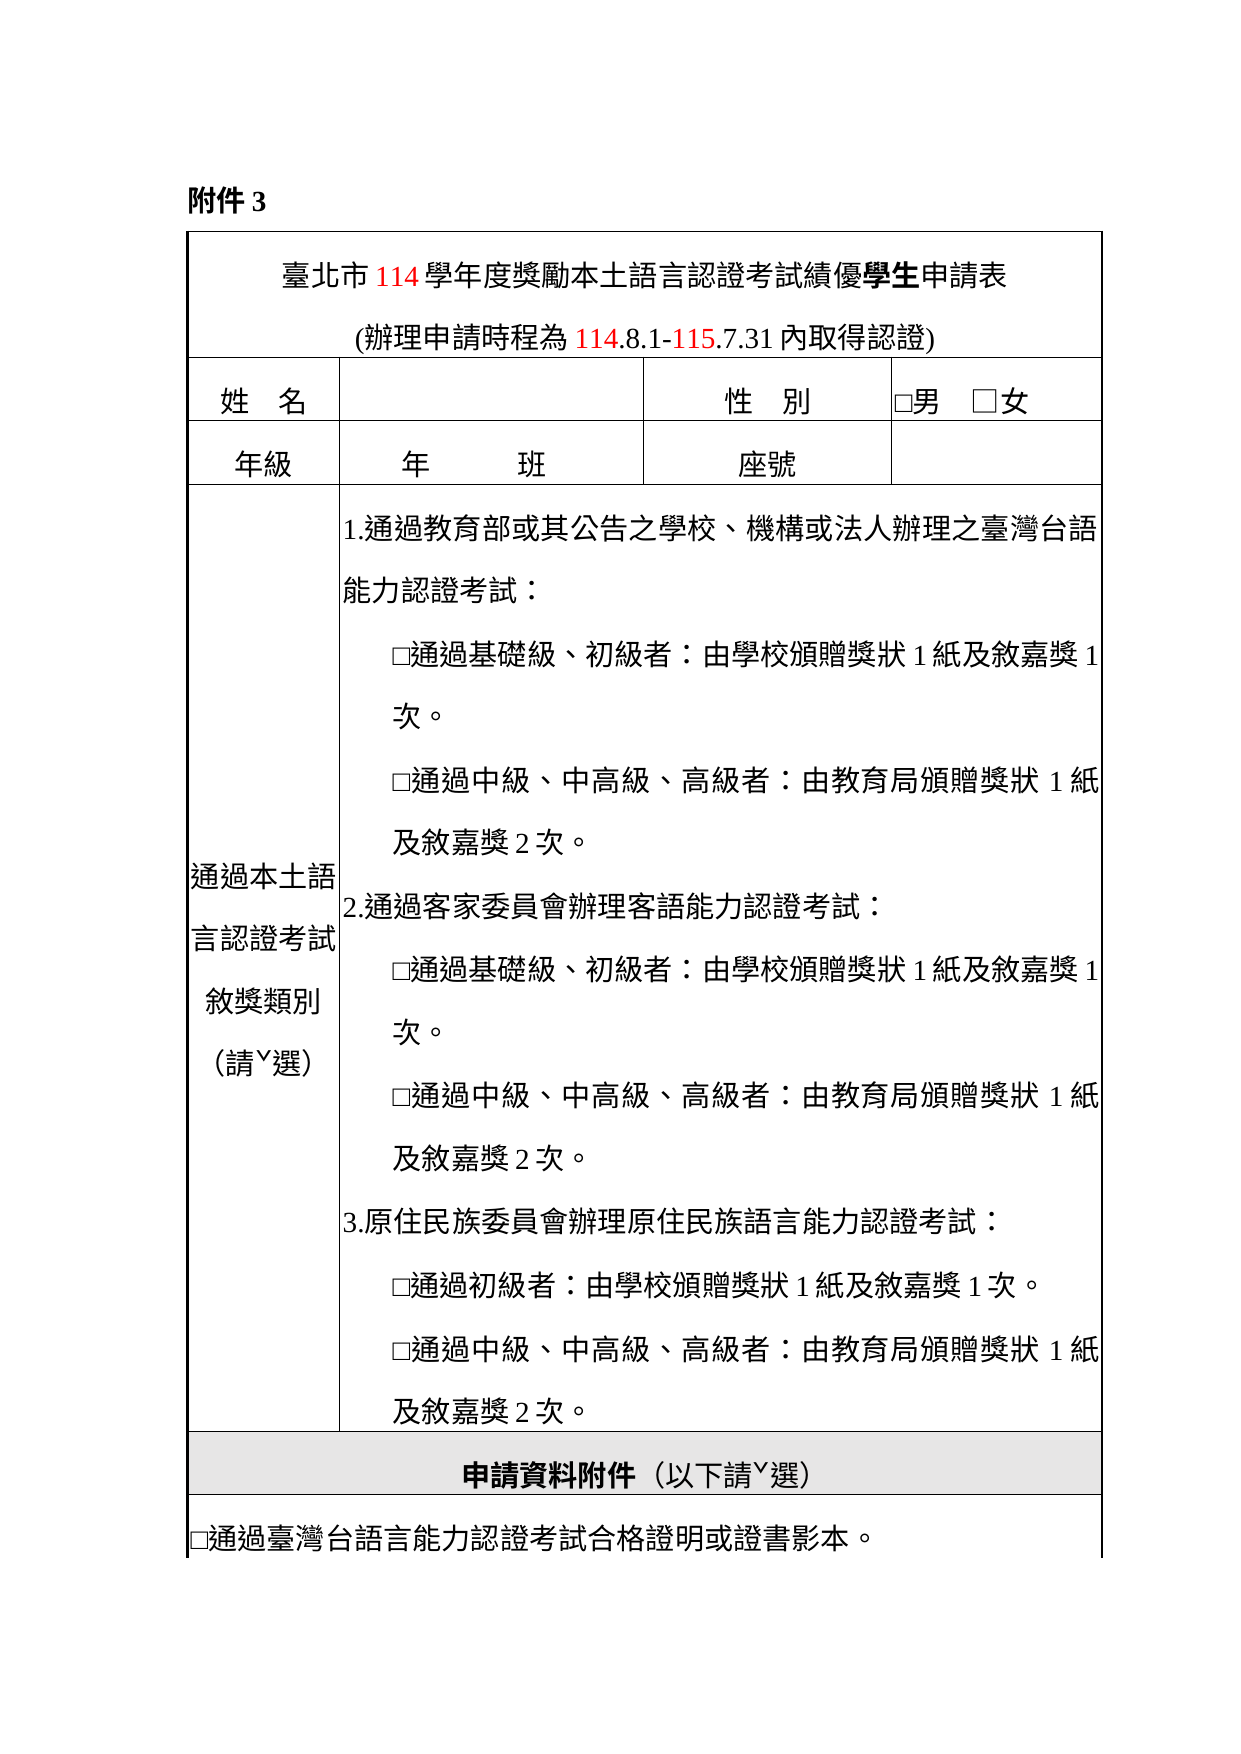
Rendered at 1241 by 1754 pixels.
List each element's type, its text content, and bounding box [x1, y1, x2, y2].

text 附件3 [187, 158, 1048, 221]
table_cell □通過中級、中高級、高級者：由教育局頒贈獎狀1紙及敘嘉獎2次。 [340, 1305, 1101, 1431]
table_cell [892, 421, 1101, 484]
table_header 臺北市114學年度獎勵本土語言認證考試績優學生申請表 (辦理申請時程為114.8.1-115.7.31內取得認證) [189, 232, 1101, 357]
table_cell □通過臺灣台語言能力認證考試合格證明或證書影本。 [189, 1495, 1101, 1558]
table_cell □男 □女 [892, 358, 1101, 420]
table_cell □通過基礎級、初級者：由學校頒贈獎狀1紙及敘嘉獎1次。 [340, 925, 1101, 1051]
table_cell 姓 名 [189, 358, 339, 420]
table_cell 2.通過客家委員會辦理客語能力認證考試： [340, 862, 1101, 925]
table_cell 申請資料附件（以下請ˇ選） [189, 1432, 1101, 1494]
table_cell □通過基礎級、初級者：由學校頒贈獎狀1紙及敘嘉獎1次。 [340, 610, 1101, 736]
table_cell 3.原住民族委員會辦理原住民族語言能力認證考試： [340, 1178, 1101, 1241]
table_cell 性 別 [644, 358, 891, 420]
table_cell 年 班 [340, 421, 643, 484]
table_cell □通過初級者：由學校頒贈獎狀1紙及敘嘉獎1次。 [340, 1241, 1101, 1304]
table_cell 年級 [189, 421, 339, 484]
table_cell 通過本土語言認證考試敘獎類別（請ˇ選） [189, 485, 339, 1431]
table_cell 座號 [644, 421, 891, 484]
table_cell 1.通過教育部或其公告之學校、機構或法人辦理之臺灣台語能力認證考試： [340, 485, 1101, 610]
table_cell □通過中級、中高級、高級者：由教育局頒贈獎狀1紙及敘嘉獎2次。 [340, 736, 1101, 862]
table_cell □通過中級、中高級、高級者：由教育局頒贈獎狀1紙及敘嘉獎2次。 [340, 1051, 1101, 1177]
table_cell [340, 358, 643, 420]
